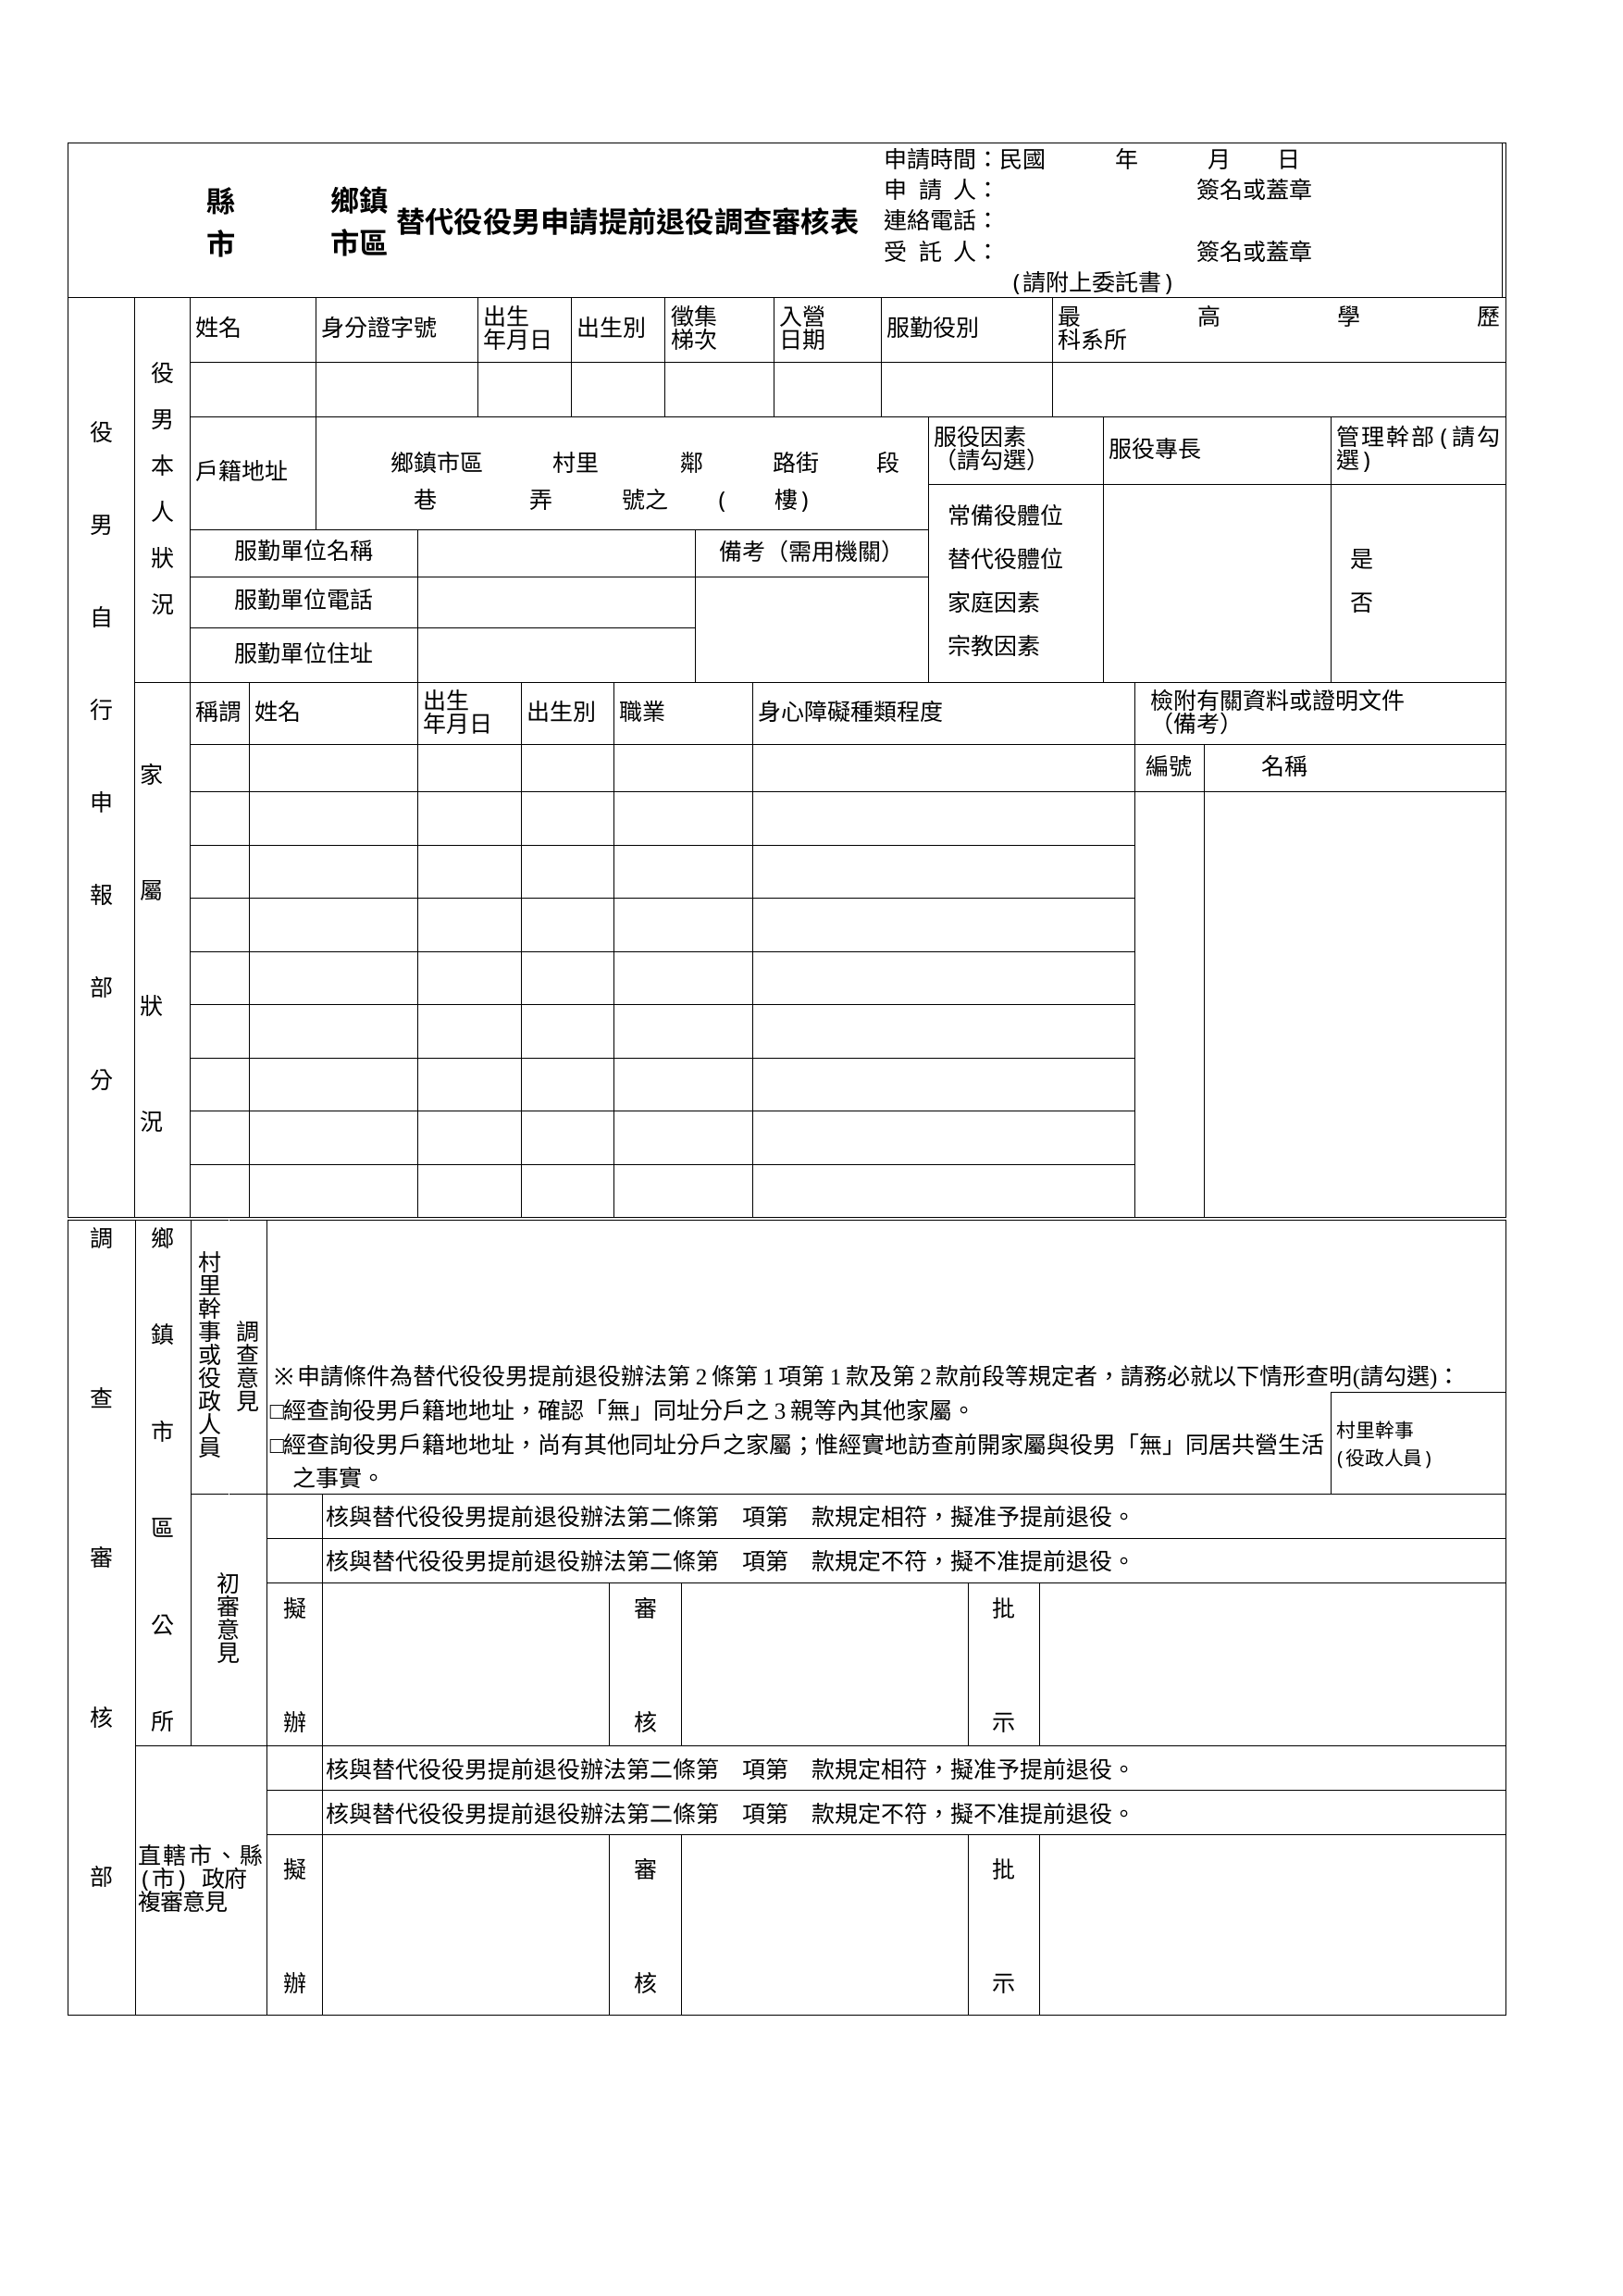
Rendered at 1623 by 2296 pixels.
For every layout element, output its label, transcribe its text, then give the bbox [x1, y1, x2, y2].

table_header 縣 市 [68, 143, 242, 297]
table_cell [323, 1835, 609, 2015]
table_cell 備考（需用機關） [696, 530, 928, 576]
table_cell 姓名 [250, 683, 417, 744]
table_cell 役 男 自 行 申 報 部 分 [68, 298, 134, 1217]
table_cell 最高學歷 科系所 [1053, 298, 1505, 362]
table_cell [682, 1835, 968, 2015]
table_cell [522, 745, 613, 791]
table_cell 名稱 [1205, 745, 1505, 791]
table_cell [696, 577, 928, 682]
table_cell [191, 1059, 249, 1111]
table_cell 服勤單位電話 [191, 577, 417, 627]
table_cell [522, 792, 613, 844]
table_cell [418, 1059, 521, 1111]
table_cell [191, 1005, 249, 1057]
table_cell [614, 1111, 752, 1163]
table_cell [418, 792, 521, 844]
table_cell 身心障礙種類程度 [753, 683, 1134, 744]
table_cell [250, 1111, 417, 1163]
table_cell 身分證字號 [316, 298, 477, 362]
table_cell [614, 1059, 752, 1111]
table_cell 出生 年月日 [418, 683, 521, 744]
table_cell 直轄市、縣(市) 政府 複審意見 [136, 1746, 266, 2015]
table_cell [418, 1165, 521, 1217]
table_cell [614, 952, 752, 1004]
table_header 鄉 鎮 市 區 公 所 [136, 1221, 191, 1745]
table_cell [191, 952, 249, 1004]
table_cell [191, 1165, 249, 1217]
table_cell [267, 1539, 322, 1582]
table_header 調 查 審 核 部 [68, 1221, 135, 2015]
table_header ※申請條件為替代役役男提前退役辦法第2條第1項第1款及第2款前段等規定者，請務必就以下情形查明(請勾選)： [267, 1221, 1505, 1392]
table_cell [774, 363, 881, 416]
table_cell 入營 日期 [774, 298, 881, 362]
table_cell 服勤單位名稱 [191, 530, 417, 576]
table_cell □經查詢役男戶籍地地址，確認「無」同址分戶之3親等內其他家屬。 □經查詢役男戶籍地地址，尚有其他同址分戶之家屬；惟經實地訪查前開家屬與役男「無」同居共營生活之事實。 [267, 1392, 1331, 1494]
table_cell [753, 952, 1134, 1004]
table_cell 核與替代役役男提前退役辦法第二條第 項第 款規定相符，擬准予提前退役。 [323, 1746, 1505, 1790]
table_cell [191, 899, 249, 950]
table_cell [522, 1111, 613, 1163]
table_cell [614, 792, 752, 844]
table_cell 出生別 [572, 298, 664, 362]
table_cell [753, 1005, 1134, 1057]
table_cell 服勤役別 [882, 298, 1052, 362]
table_cell 出生 年月日 [478, 298, 571, 362]
table_header 村 里 幹 事 或 役 政 人員 [192, 1221, 229, 1494]
table_header 調查意見 [229, 1221, 266, 1494]
table_cell [191, 846, 249, 898]
table_cell 擬 辦 [267, 1583, 322, 1745]
table_cell 初 審 意 見 [192, 1495, 266, 1745]
table_cell [753, 792, 1134, 844]
table_cell [418, 745, 521, 791]
table_cell 村里幹事 (役政人員) [1332, 1393, 1505, 1494]
table_cell [267, 1495, 322, 1538]
table_cell [753, 846, 1134, 898]
table_cell [572, 363, 664, 416]
table_cell 批 示 [969, 1583, 1039, 1745]
table_cell [665, 363, 774, 416]
table_cell [250, 846, 417, 898]
table_cell [250, 899, 417, 950]
table_cell [522, 1165, 613, 1217]
table_cell 是 否 [1332, 485, 1505, 682]
table_cell 出生別 [522, 683, 613, 744]
table_cell [882, 363, 1052, 416]
table_cell [1104, 485, 1331, 682]
table_cell 戶籍地址 [191, 417, 316, 529]
table_cell [267, 1791, 322, 1834]
table_cell [191, 792, 249, 844]
table_cell 服勤單位住址 [191, 628, 417, 682]
table_cell 審 核 [610, 1583, 681, 1745]
table_cell [418, 899, 521, 950]
table_cell 擬 辦 [267, 1835, 322, 2015]
table_cell 檢附有關資料或證明文件 （備考） [1135, 683, 1505, 744]
table_cell [522, 1005, 613, 1057]
table_cell [522, 899, 613, 950]
table_cell [753, 899, 1134, 950]
table_header 申請時間：民國 年 月 日 申 請 人： 簽名或蓋章 連絡電話： 受 託 人： 簽名或蓋章 (請附上委託書) [882, 143, 1502, 297]
table_cell [753, 1165, 1134, 1217]
table_cell 徵集 梯次 [665, 298, 774, 362]
table_cell [250, 745, 417, 791]
table_cell 服役因素 （請勾選） [929, 417, 1103, 484]
table_cell 編號 [1135, 745, 1204, 791]
table_cell 批 示 [969, 1835, 1039, 2015]
table_cell [250, 792, 417, 844]
table_cell [418, 530, 695, 576]
table_cell 職業 [614, 683, 752, 744]
table_cell 鄉鎮市區 村里 鄰 路街 段 巷 弄 號之 ( 樓) [316, 417, 928, 529]
table_cell [1205, 792, 1505, 1217]
table_cell [753, 1059, 1134, 1111]
table_cell [191, 1111, 249, 1163]
table_cell [191, 745, 249, 791]
table_cell [250, 1165, 417, 1217]
table_cell [323, 1583, 609, 1745]
table_cell [267, 1746, 322, 1790]
table_cell [250, 1005, 417, 1057]
table_header 替代役役男申請提前退役調查審核表 [393, 143, 882, 297]
table_cell 稱謂 [191, 683, 249, 744]
table_cell 家 屬 狀 況 [135, 683, 190, 1217]
table_cell [1053, 363, 1505, 416]
table_cell [522, 846, 613, 898]
table_cell [614, 899, 752, 950]
table_cell [250, 952, 417, 1004]
table_cell [522, 952, 613, 1004]
table_cell [191, 363, 316, 416]
table_cell 管理幹部(請勾選) [1332, 417, 1505, 484]
table_cell [418, 1111, 521, 1163]
table_cell [478, 363, 571, 416]
table_cell [418, 628, 695, 682]
table_cell [250, 1059, 417, 1111]
table_cell [522, 1059, 613, 1111]
table_cell [418, 952, 521, 1004]
table_cell 姓名 [191, 298, 316, 362]
table_cell [418, 846, 521, 898]
table_cell [614, 1165, 752, 1217]
table_cell [1040, 1835, 1505, 2015]
table_cell [753, 1111, 1134, 1163]
table_cell [614, 1005, 752, 1057]
table_cell [682, 1583, 968, 1745]
table_cell [418, 577, 695, 627]
table_cell 役 男 本 人 狀 況 [135, 298, 190, 682]
table_cell 核與替代役役男提前退役辦法第二條第 項第 款規定不符，擬不准提前退役。 [323, 1539, 1505, 1582]
table_cell [614, 745, 752, 791]
table_cell 常備役體位 替代役體位 家庭因素 宗教因素 [929, 485, 1103, 682]
table_cell [316, 363, 477, 416]
table_cell [418, 1005, 521, 1057]
table_cell [1135, 792, 1204, 1217]
table_cell 審 核 [610, 1835, 681, 2015]
table_header 鄉鎮 市區 [242, 143, 393, 297]
table_cell [614, 846, 752, 898]
table_cell [753, 745, 1134, 791]
table_cell 服役專長 [1104, 417, 1331, 484]
table_cell 核與替代役役男提前退役辦法第二條第 項第 款規定不符，擬不准提前退役。 [323, 1791, 1505, 1834]
table_cell 核與替代役役男提前退役辦法第二條第 項第 款規定相符，擬准予提前退役。 [323, 1495, 1505, 1538]
table_cell [1040, 1583, 1505, 1745]
